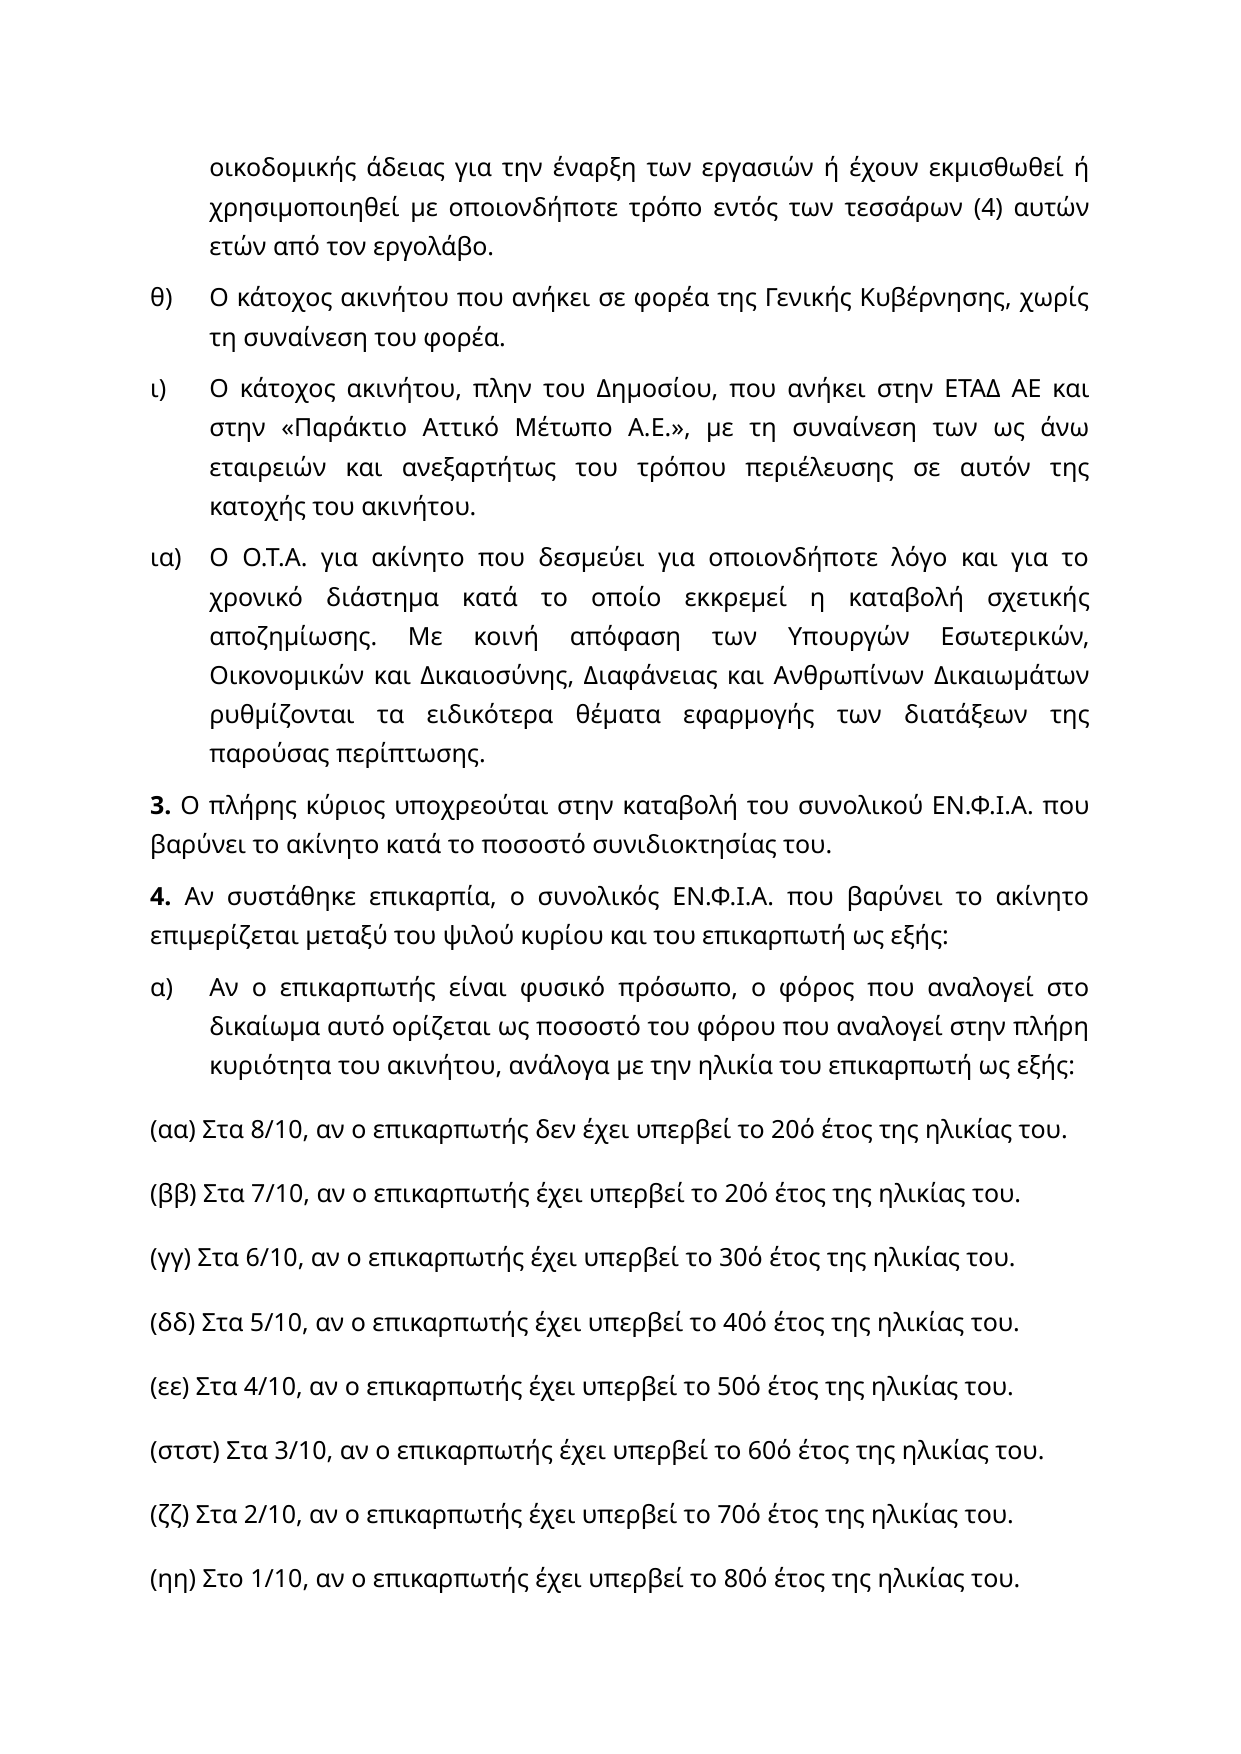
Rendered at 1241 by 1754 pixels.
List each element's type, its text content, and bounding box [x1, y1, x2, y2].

text (στστ) Στα 3/10, αν ο επικαρπωτής έχει υπερβεί το 60ό έτος της ηλικίας του. [150, 1432, 1090, 1467]
text (ββ) Στα 7/10, αν ο επικαρπωτής έχει υπερβεί το 20ό έτος της ηλικίας του. [150, 1176, 1090, 1210]
text 4. Αν συστάθηκε επικαρπία, ο συνολικός ΕΝ.Φ.Ι.Α. που βαρύνει το ακίνητο επιμερίζεται μεταξύ του ψιλού κυρίου και του επικαρπωτή ως εξής: [150, 878, 1090, 952]
text 3. Ο πλήρης κύριος υποχρεούται στην καταβολή του συνολικού ΕΝ.Φ.Ι.Α. που βαρύνει το ακίνητο κατά το ποσοστό συνιδιοκτησίας του. [150, 787, 1090, 861]
text (εε) Στα 4/10, αν ο επικαρπωτής έχει υπερβεί το 50ό έτος της ηλικίας του. [150, 1368, 1090, 1402]
list α) Αν ο επικαρπωτής είναι φυσικό πρόσωπο, ο φόρος που αναλογεί στο δικαίωμα αυτό ορίζεται ως ποσοστό του φόρου που αναλογεί στην πλήρη κυριότητα του ακινήτου, ανάλογα με την ηλικία του επικαρπωτή ως εξής: [150, 969, 1090, 1082]
text (γγ) Στα 6/10, αν ο επικαρπωτής έχει υπερβεί το 30ό έτος της ηλικίας του. [150, 1240, 1090, 1274]
list οικοδομικής άδειας για την έναρξη των εργασιών ή έχουν εκμισθωθεί ή χρησιμοποιηθεί με οποιονδήποτε τρόπο εντός των τεσσάρων (4) αυτών ετών από τον εργολάβο. [150, 150, 1090, 262]
text (αα) Στα 8/10, αν ο επικαρπωτής δεν έχει υπερβεί το 20ό έτος της ηλικίας του. [150, 1112, 1090, 1146]
text (ηη) Στο 1/10, αν ο επικαρπωτής έχει υπερβεί το 80ό έτος της ηλικίας του. [150, 1561, 1090, 1595]
list θ) Ο κάτοχος ακινήτου που ανήκει σε φορέα της Γενικής Κυβέρνησης, χωρίς τη συναίνεση του φορέα. [150, 280, 1090, 353]
text (ζζ) Στα 2/10, αν ο επικαρπωτής έχει υπερβεί το 70ό έτος της ηλικίας του. [150, 1497, 1090, 1531]
list ια) Ο Ο.Τ.Α. για ακίνητο που δεσμεύει για οποιονδήποτε λόγο και για το χρονικό διάστημα κατά το οποίο εκκρεμεί η καταβολή σχετικής αποζημίωσης. Με κοινή απόφαση των Υπουργών Εσωτερικών, Οικονομικών και Δικαιοσύνης, Διαφάνειας και Ανθρωπίνων Δικαιωμάτων ρυθμίζονται τα ειδικότερα θέματα εφαρμογής των διατάξεων της παρούσας περίπτωσης. [150, 540, 1090, 770]
list ι) Ο κάτοχος ακινήτου, πλην του Δημοσίου, που ανήκει στην ΕΤΑΔ ΑΕ και στην «Παράκτιο Αττικό Μέτωπο Α.Ε.», με τη συναίνεση των ως άνω εταιρειών και ανεξαρτήτως του τρόπου περιέλευσης σε αυτόν της κατοχής του ακινήτου. [150, 371, 1090, 522]
text (δδ) Στα 5/10, αν ο επικαρπωτής έχει υπερβεί το 40ό έτος της ηλικίας του. [150, 1304, 1090, 1338]
